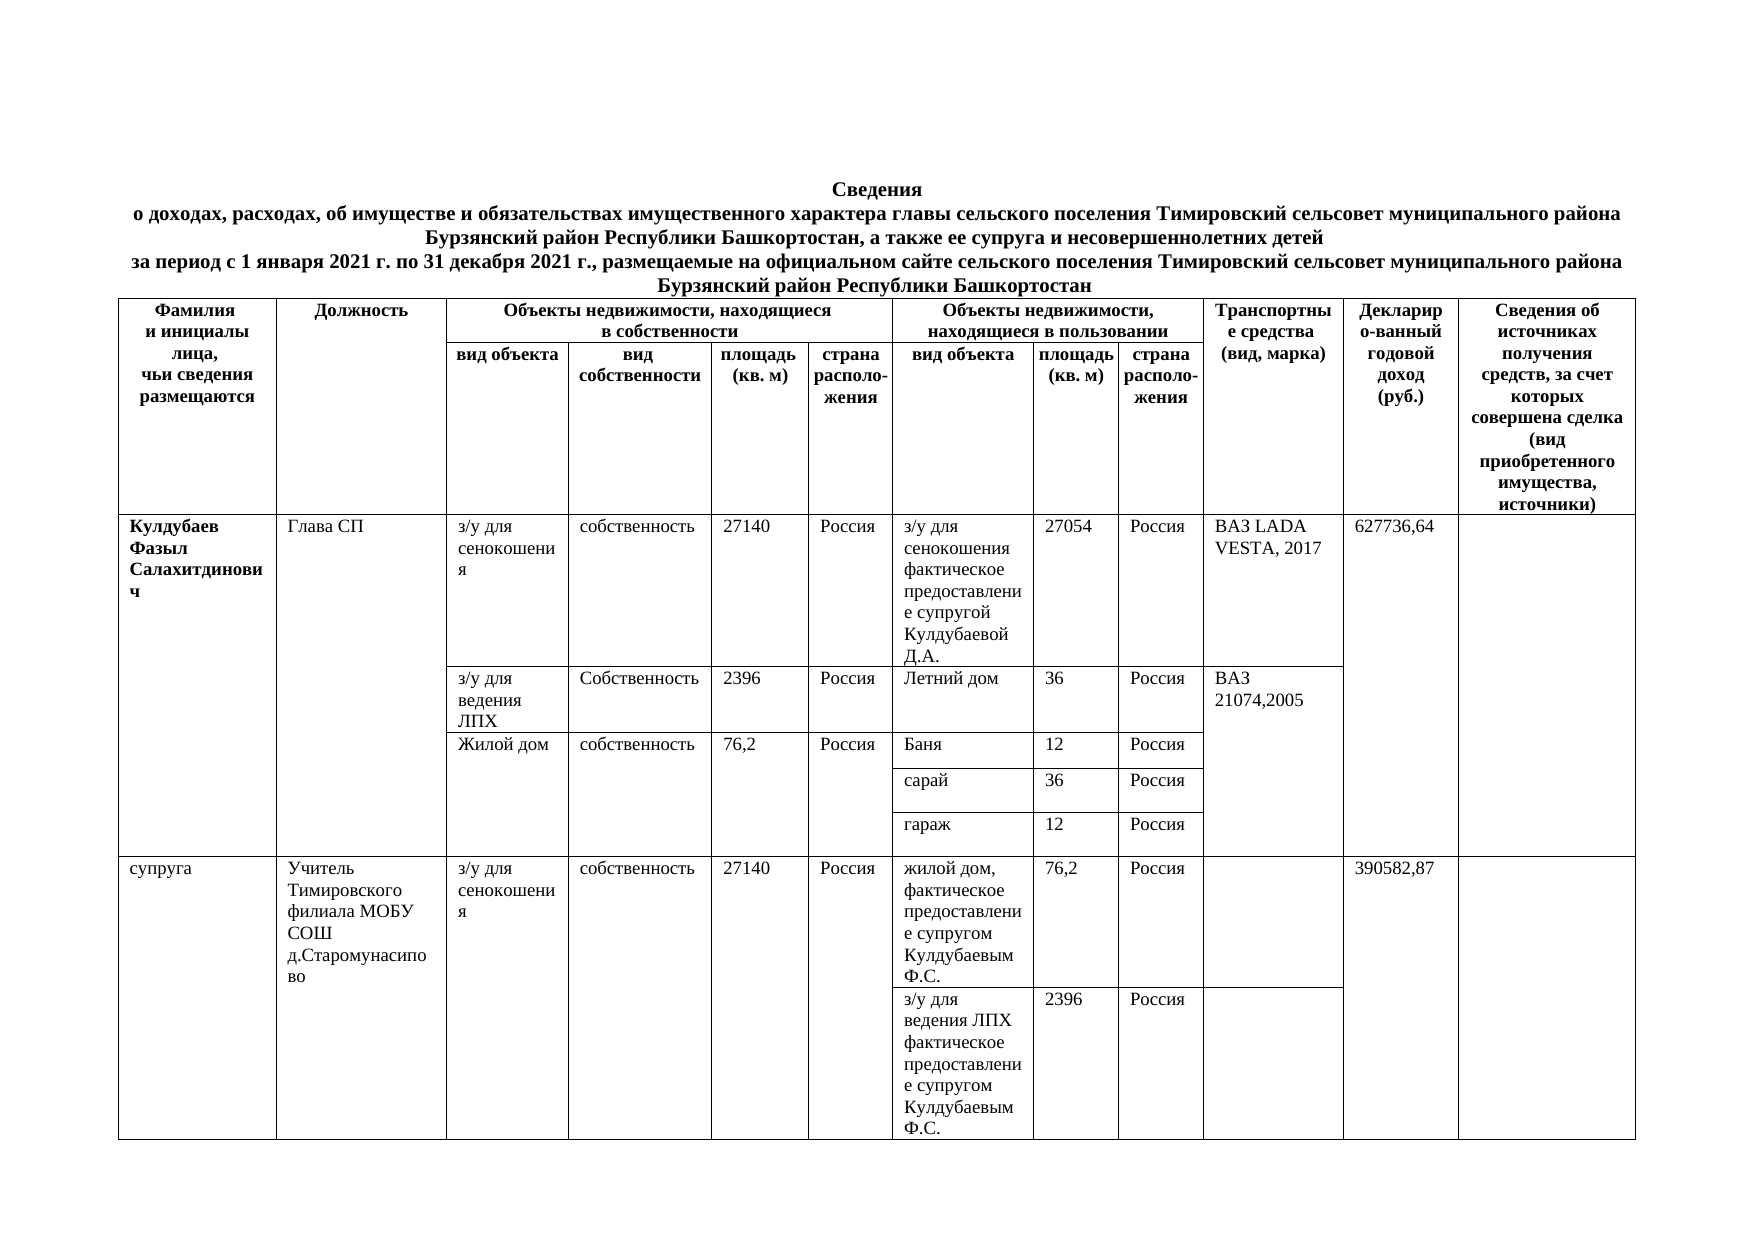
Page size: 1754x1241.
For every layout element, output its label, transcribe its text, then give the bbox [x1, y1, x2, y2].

table_cell 27054 [1034, 515, 1118, 666]
table_cell Россия [809, 667, 892, 732]
table_cell вид объекта [447, 343, 568, 514]
table_cell 27140 [712, 857, 808, 1139]
table_cell 12 [1034, 813, 1118, 856]
table_cell Россия [809, 857, 892, 1139]
table_cell Учитель Тимировского филиала МОБУ СОШ д.Старомунасипово [277, 857, 446, 1139]
table_cell вид объекта [893, 343, 1033, 514]
table_cell [1459, 515, 1635, 856]
table_cell з/у для сенокошения фактическое предоставление супругой Кулдубаевой Д.А. [893, 515, 1033, 666]
table_header Деклариро-ванный годовой доход (руб.) [1344, 299, 1458, 514]
table_cell [1459, 857, 1635, 1139]
table_cell 2396 [712, 667, 808, 732]
table_cell 36 [1034, 769, 1118, 812]
table_header Объекты недвижимости, находящиеся в собственности [447, 299, 892, 342]
table_cell страна располо-жения [809, 343, 892, 514]
table_cell собственность [569, 857, 711, 1139]
table_header Транспортные средства (вид, марка) [1204, 299, 1343, 514]
table_cell 2396 [1034, 988, 1118, 1139]
table_cell площадь (кв. м) [712, 343, 808, 514]
table_cell 627736,64 [1344, 515, 1458, 856]
table_cell Собственность [569, 667, 711, 732]
table_cell з/у для сенокошения [447, 857, 568, 1139]
table_cell Россия [1119, 813, 1203, 856]
table_cell вид собственности [569, 343, 711, 514]
table_header Сведения об источниках получения средств, за счет которых совершена сделка (вид приобретенного имущества, источники) [1459, 299, 1635, 514]
table_header Фамилия и инициалы лица, чьи сведения размещаются [119, 299, 276, 514]
table_cell Россия [1119, 988, 1203, 1139]
table_cell [1204, 857, 1343, 987]
table_cell 76,2 [712, 733, 808, 856]
table_cell [1204, 988, 1343, 1139]
table_cell Россия [1119, 769, 1203, 812]
text о доходах, расходах, об имуществе и обязательствах имущественного характера главы сельского поселения Тимировский сельсовет муниципального района Бурзянский район Республики Башкортостан, а также ее супруга и несовершеннолетних детей [118, 201, 1636, 249]
table_cell гараж [893, 813, 1033, 856]
table_cell 76,2 [1034, 857, 1118, 987]
table_cell Кулдубаев Фазыл Салахитдинович [119, 515, 276, 856]
table_cell 390582,87 [1344, 857, 1458, 1139]
text за период с 1 января 2021 г. по 31 декабря 2021 г., размещаемые на официальном сайте сельского поселения Тимировский сельсовет муниципального района Бурзянский район Республики Башкортостан [118, 249, 1636, 297]
table_cell Россия [809, 733, 892, 856]
table_cell ВАЗ LADA VESTA, 2017 [1204, 515, 1343, 666]
table_header Должность [277, 299, 446, 514]
text Сведения [118, 177, 1636, 201]
table_cell Россия [1119, 857, 1203, 987]
table_cell сарай [893, 769, 1033, 812]
table_cell з/у для сенокошения [447, 515, 568, 666]
table_cell собственность [569, 515, 711, 666]
table_cell супруга [119, 857, 276, 1139]
table_header Объекты недвижимости, находящиеся в пользовании [893, 299, 1203, 342]
table_cell Жилой дом [447, 733, 568, 856]
table_cell Россия [1119, 515, 1203, 666]
table_cell Баня [893, 733, 1033, 768]
table_cell з/у для ведения ЛПХ фактическое предоставление супругом Кулдубаевым Ф.С. [893, 988, 1033, 1139]
table_cell з/у для ведения ЛПХ [447, 667, 568, 732]
table_cell Россия [1119, 733, 1203, 768]
table_cell Россия [1119, 667, 1203, 732]
table_cell ВАЗ 21074,2005 [1204, 667, 1343, 856]
table_cell 36 [1034, 667, 1118, 732]
table_cell площадь (кв. м) [1034, 343, 1118, 514]
table_cell собственность [569, 733, 711, 856]
table_cell Летний дом [893, 667, 1033, 732]
table_cell жилой дом, фактическое предоставление супругом Кулдубаевым Ф.С. [893, 857, 1033, 987]
table_cell Глава СП [277, 515, 446, 856]
table_cell 12 [1034, 733, 1118, 768]
table_cell 27140 [712, 515, 808, 666]
table_cell страна располо-жения [1119, 343, 1203, 514]
table_cell Россия [809, 515, 892, 666]
